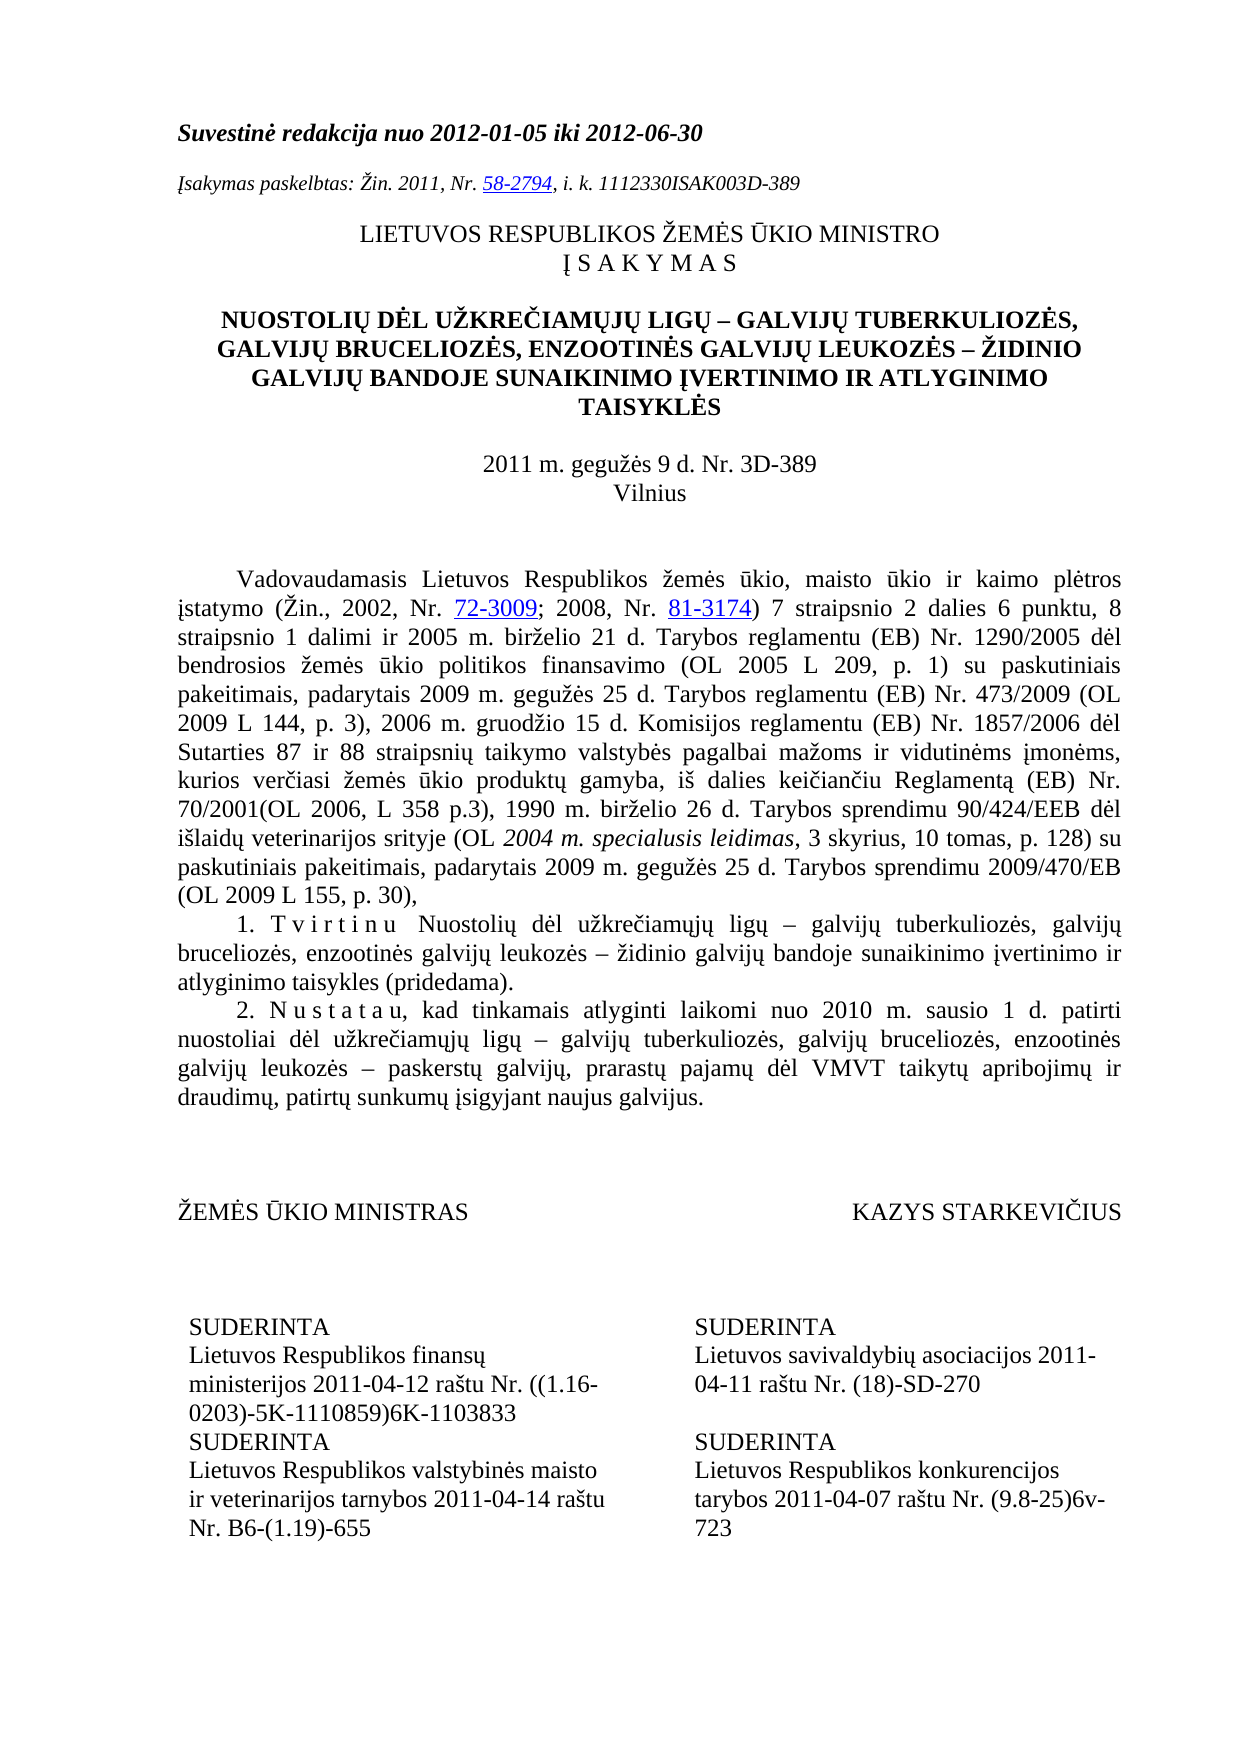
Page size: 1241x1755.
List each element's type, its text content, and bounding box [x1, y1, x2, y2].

text Suvestinė redakcija nuo 2012-01-05 iki 2012-06-30 [177, 118, 1122, 147]
text Įsakymas paskelbtas: Žin. 2011, Nr. 58-2794, i. k. 1112330ISAK003D-389 [177, 171, 1122, 195]
table_header SUDERINTA Lietuvos savivaldybių asociacijos 2011-04-11 raštu Nr. (18)-SD-270 [655, 1312, 1134, 1427]
text Vilnius [177, 478, 1122, 507]
text Vadovaudamasis Lietuvos Respublikos žemės ūkio, maisto ūkio ir kaimo plėtros įstatymo (Žin., 2002, Nr. 72-3009; 2008, Nr. 81-3174) 7 straipsnio 2 dalies 6 punktu, 8 straipsnio 1 dalimi ir 2005 m. birželio 21 d. Tarybos reglamentu (EB) Nr. 1290/2005 dėl bendrosios žemės ūkio politikos finansavimo (OL 2005 L 209, p. 1) su paskutiniais pakeitimais, padarytais 2009 m. gegužės 25 d. Tarybos reglamentu (EB) Nr. 473/2009 (OL 2009 L 144, p. 3), 2006 m. gruodžio 15 d. Komisijos reglamentu (EB) Nr. 1857/2006 dėl Sutarties 87 ir 88 straipsnių taikymo valstybės pagalbai mažoms ir vidutinėms įmonėms, kurios verčiasi žemės ūkio produktų gamyba, iš dalies keičiančiu Reglamentą (EB) Nr. 70/2001(OL 2006, L 358 p.3), 1990 m. birželio 26 d. Tarybos sprendimu 90/424/EEB dėl išlaidų veterinarijos srityje (OL 2004 m. specialusis leidimas, 3 skyrius, 10 tomas, p. 128) su paskutiniais pakeitimais, padarytais 2009 m. gegužės 25 d. Tarybos sprendimu 2009/470/EB (OL 2009 L 155, p. 30), [177, 564, 1122, 909]
text 2. Nustatau, kad tinkamais atlyginti laikomi nuo 2010 m. sausio 1 d. patirti nuostoliai dėl užkrečiamųjų ligų – galvijų tuberkuliozės, galvijų bruceliozės, enzootinės galvijų leukozės – paskerstų galvijų, prarastų pajamų dėl VMVT taikytų apribojimų ir draudimų, patirtų sunkumų įsigyjant naujus galvijus. [177, 995, 1122, 1110]
text NUOSTOLIŲ DĖL UŽKREČIAMŲJŲ LIGŲ – GALVIJŲ TUBERKULIOZĖS, GALVIJŲ BRUCELIOZĖS, ENZOOTINĖS GALVIJŲ LEUKOZĖS – ŽIDINIO GALVIJŲ BANDOJE SUNAIKINIMO ĮVERTINIMO IR ATLYGINIMO TAISYKLĖS [177, 305, 1122, 420]
table_header SUDERINTA Lietuvos Respublikos finansų ministerijos 2011-04-12 raštu Nr. ((1.16-0203)-5K-1110859)6K-1103833 [177, 1312, 655, 1427]
text LIETUVOS RESPUBLIKOS ŽEMĖS ŪKIO MINISTRO [177, 219, 1122, 248]
text ĮSAKYMAS [177, 248, 1122, 277]
text 1. Tvirtinu Nuostolių dėl užkrečiamųjų ligų – galvijų tuberkuliozės, galvijų bruceliozės, enzootinės galvijų leukozės – židinio galvijų bandoje sunaikinimo įvertinimo ir atlyginimo taisykles (pridedama). [177, 909, 1122, 995]
text Žemės ūkio ministras Kazys Starkevičius [177, 1197, 1122, 1225]
text 2011 m. gegužės 9 d. Nr. 3D-389 [177, 449, 1122, 478]
table_cell SUDERINTA Lietuvos Respublikos valstybinės maisto ir veterinarijos tarnybos 2011-04-14 raštu Nr. B6-(1.19)-655 [177, 1427, 655, 1542]
table_cell SUDERINTA Lietuvos Respublikos konkurencijos tarybos 2011-04-07 raštu Nr. (9.8-25)6v-723 [655, 1427, 1134, 1542]
